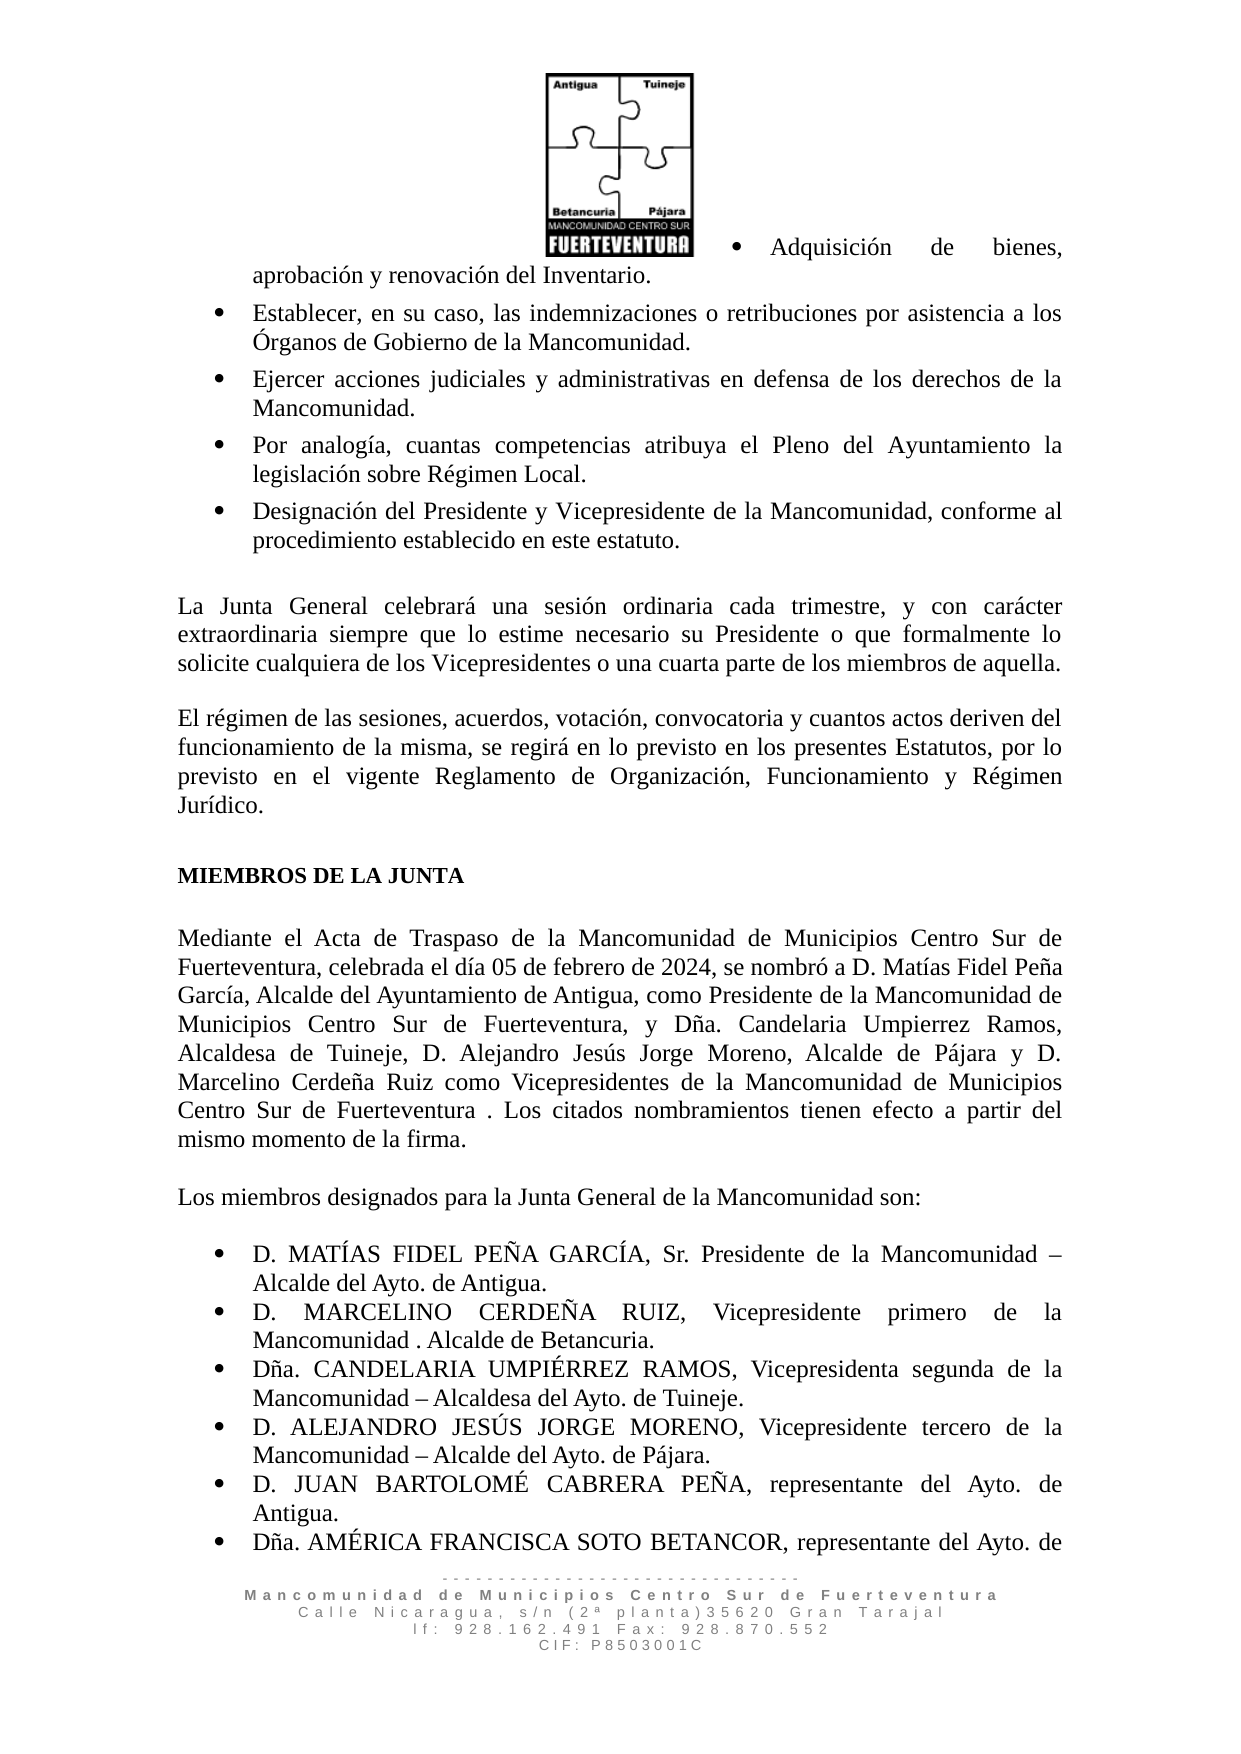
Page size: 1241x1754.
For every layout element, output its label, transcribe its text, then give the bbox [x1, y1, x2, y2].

list D. JUAN BARTOLOMÉ CABRERA PEÑA, representante del Ayto. de Antigua. [215, 1469, 1063, 1527]
text MIEMBROS DE LA JUNTA [177, 862, 1063, 888]
list Ejercer acciones judiciales y administrativas en defensa de los derechos de la Mancomunidad. [215, 364, 1063, 421]
list Dña. AMÉRICA FRANCISCA SOTO BETANCOR, representante del Ayto. de [215, 1527, 1063, 1556]
list D. MATÍAS FIDEL PEÑA GARCÍA, Sr. Presidente de la Mancomunidad – Alcalde del Ayto. de Antigua. [215, 1239, 1063, 1297]
list Dña. CANDELARIA UMPIÉRREZ RAMOS, Vicepresidenta segunda de la Mancomunidad – Alcaldesa del Ayto. de Tuineje. [215, 1354, 1063, 1412]
text El régimen de las sesiones, acuerdos, votación, convocatoria y cuantos actos deriven del funcionamiento de la misma, se regirá en lo previsto en los presentes Estatutos, por lo previsto en el vigente Reglamento de Organización, Funcionamiento y Régimen Jurídico. [177, 703, 1063, 818]
text La Junta General celebrará una sesión ordinaria cada trimestre, y con carácter extraordinaria siempre que lo estime necesario su Presidente o que formalmente lo solicite cualquiera de los Vicepresidentes o una cuarta parte de los miembros de aquella. [177, 591, 1063, 677]
list Establecer, en su caso, las indemnizaciones o retribuciones por asistencia a los Órganos de Gobierno de la Mancomunidad. [215, 298, 1063, 355]
text Los miembros designados para la Junta General de la Mancomunidad son: [177, 1182, 1063, 1211]
list Por analogía, cuantas competencias atribuya el Pleno del Ayuntamiento la legislación sobre Régimen Local. [215, 430, 1063, 487]
list Adquisición de bienes, aprobación y renovación del Inventario. [215, 232, 1063, 289]
list D. MARCELINO CERDEÑA RUIZ, Vicepresidente primero de la Mancomunidad . Alcalde de Betancuria. [215, 1297, 1063, 1354]
list D. ALEJANDRO JESÚS JORGE MORENO, Vicepresidente tercero de la Mancomunidad – Alcalde del Ayto. de Pájara. [215, 1412, 1063, 1469]
list Designación del Presidente y Vicepresidente de la Mancomunidad, conforme al procedimiento establecido en este estatuto. [215, 496, 1063, 553]
text Mediante el Acta de Traspaso de la Mancomunidad de Municipios Centro Sur de Fuerteventura, celebrada el día 05 de febrero de 2024, se nombró a D. Matías Fidel Peña García, Alcalde del Ayuntamiento de Antigua, como Presidente de la Mancomunidad de Municipios Centro Sur de Fuerteventura, y Dña. Candelaria Umpierrez Ramos, Alcaldesa de Tuineje, D. Alejandro Jesús Jorge Moreno, Alcalde de Pájara y D. Marcelino Cerdeña Ruiz como Vicepresidentes de la Mancomunidad de Municipios Centro Sur de Fuerteventura . Los citados nombramientos tienen efecto a partir del mismo momento de la firma. [177, 923, 1063, 1153]
